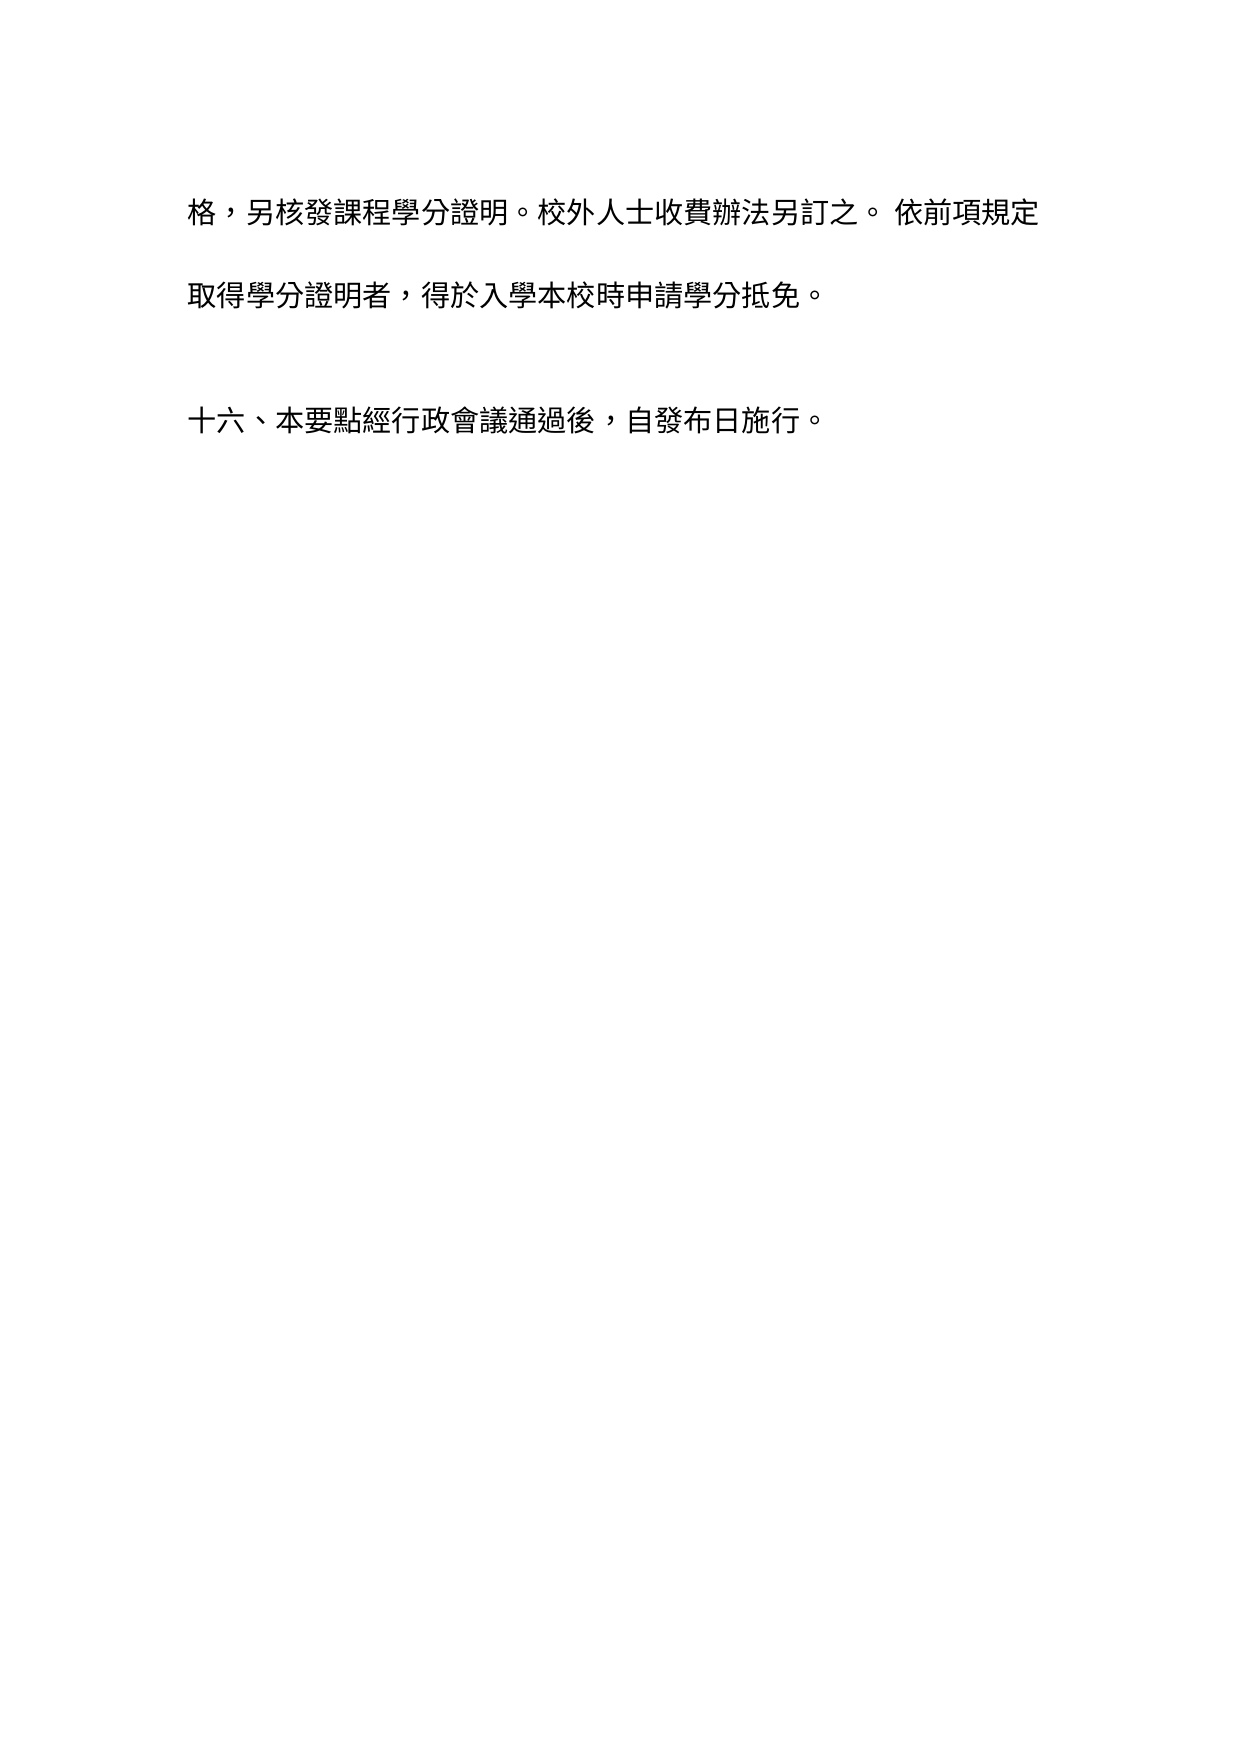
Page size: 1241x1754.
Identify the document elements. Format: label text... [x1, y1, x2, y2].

text 格，另核發課程學分證明。校外人士收費辦法另訂之。 依前項規定取得學分證明者，得於入學本校時申請學分抵免。 [187, 169, 1053, 335]
text 十六、本要點經行政會議通過後，自發布日施行。 [187, 377, 1053, 460]
